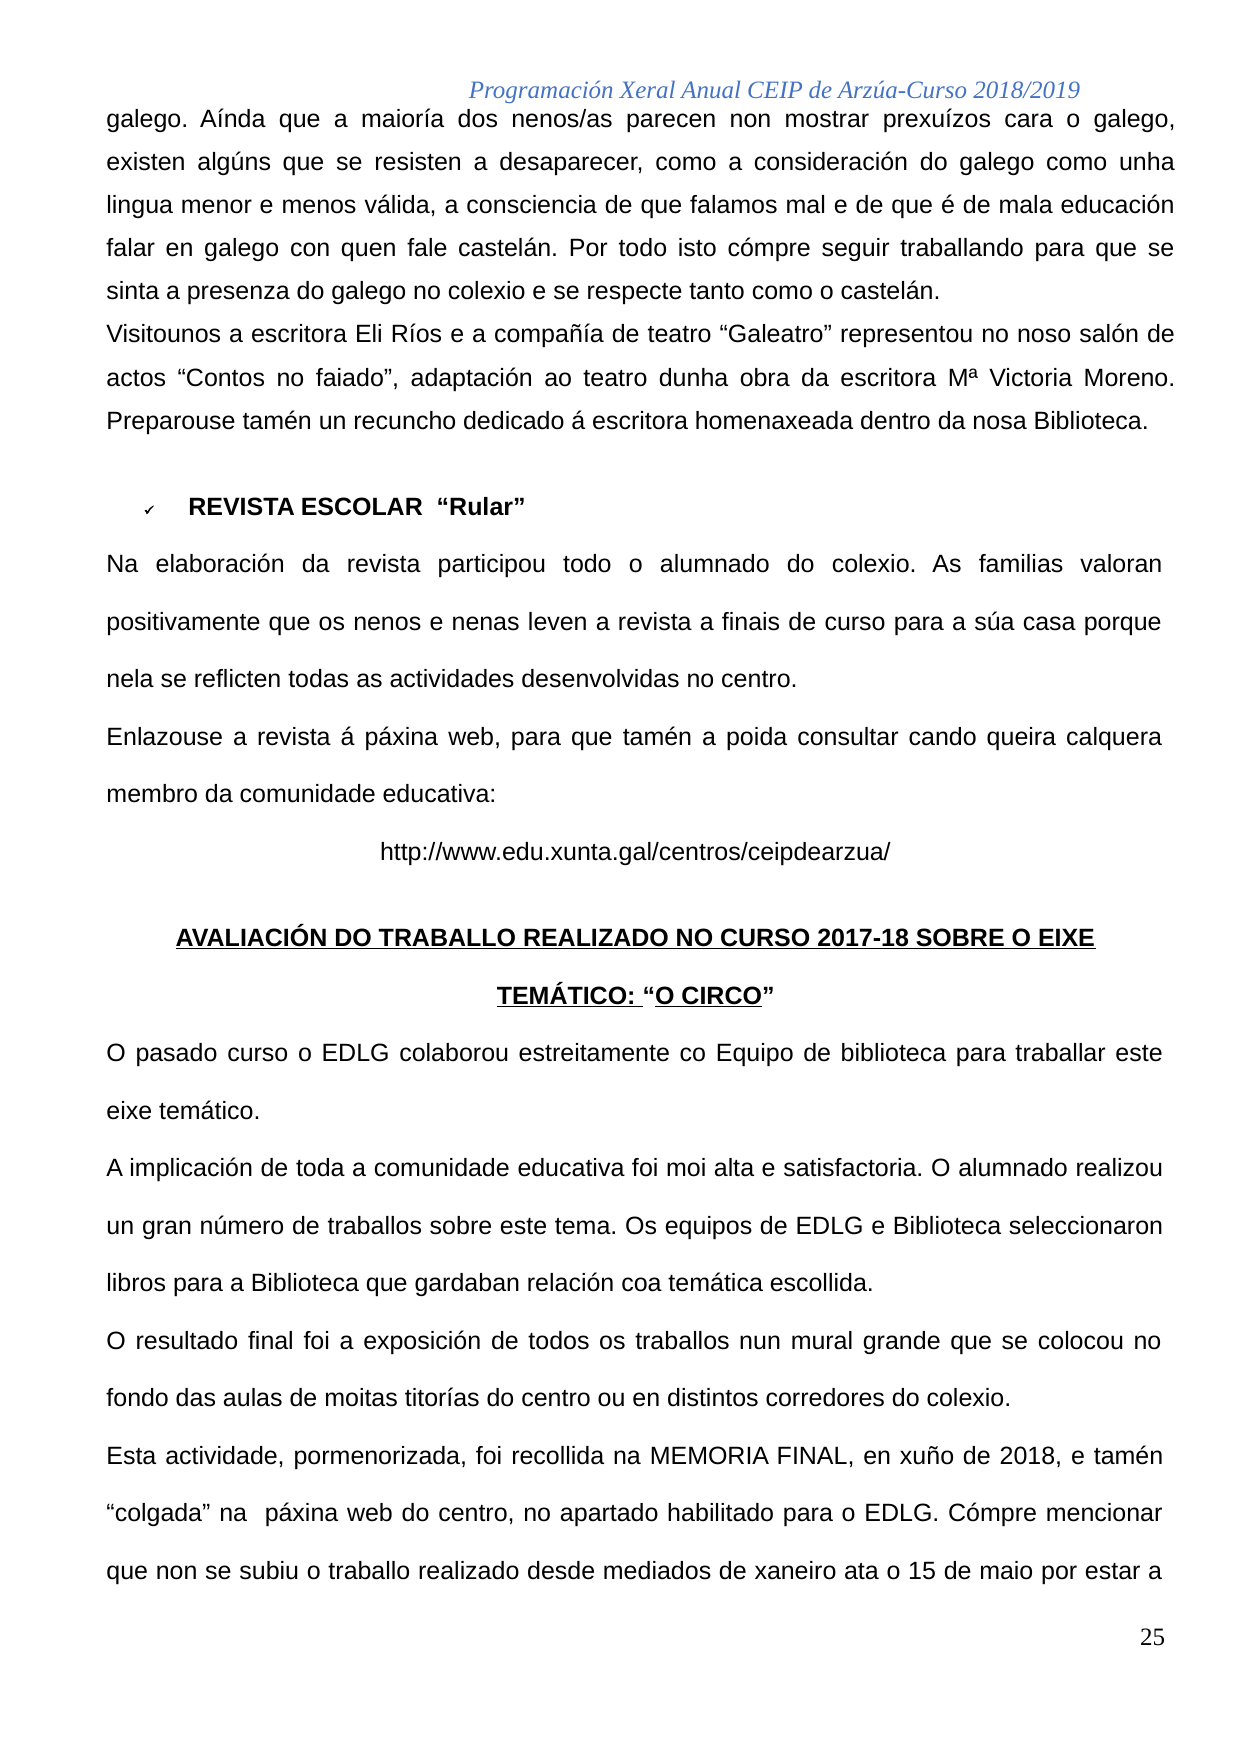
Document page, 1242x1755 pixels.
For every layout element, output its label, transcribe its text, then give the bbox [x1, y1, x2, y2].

text Esta actividade, pormenorizada, foi recollida na MEMORIA FINAL, en xuño de 2018, e tamén “colgada” na páxina web do centro, no apartado habilitado para o EDLG. Cómpre mencionar que non se subiu o traballo realizado desde mediados de xaneiro ata o 15 de maio por estar a [106, 1441, 1164, 1584]
text http://www.edu.xunta.gal/centros/ceipdearzua/ [106, 837, 1164, 866]
text galego. Aínda que a maioría dos nenos/as parecen non mostrar prexuízos cara o galego, existen algúns que se resisten a desaparecer, como a consideración do galego como unha lingua menor e menos válida, a consciencia de que falamos mal e de que é de mala educación falar en galego con quen fale castelán. Por todo isto cómpre seguir traballando para que se sinta a presenza do galego no colexio e se respecte tanto como o castelán. [106, 104, 1177, 305]
text O pasado curso o EDLG colaborou estreitamente co Equipo de biblioteca para traballar este eixe temático. [106, 1038, 1164, 1124]
text Na elaboración da revista participou todo o alumnado do colexio. As familias valoran positivamente que os nenos e nenas leven a revista a finais de curso para a súa casa porque nela se reflicten todas as actividades desenvolvidas no centro. [106, 549, 1164, 693]
text AVALIACIÓN DO TRABALLO REALIZADO NO CURSO 2017-18 SOBRE O EIXE TEMÁTICO: “O CIRCO” [106, 923, 1164, 1009]
text Enlazouse a revista á páxina web, para que tamén a poida consultar cando queira calquera membro da comunidade educativa: [106, 722, 1164, 808]
text Visitounos a escritora Eli Ríos e a compañía de teatro “Galeatro” representou no noso salón de actos “Contos no faiado”, adaptación ao teatro dunha obra da escritora Mª Victoria Moreno. Preparouse tamén un recuncho dedicado á escritora homenaxeada dentro da nosa Biblioteca. [106, 319, 1177, 434]
text A implicación de toda a comunidade educativa foi moi alta e satisfactoria. O alumnado realizou un gran número de traballos sobre este tema. Os equipos de EDLG e Biblioteca seleccionaron libros para a Biblioteca que gardaban relación coa temática escollida. [106, 1153, 1164, 1297]
text O resultado final foi a exposición de todos os traballos nun mural grande que se colocou no fondo das aulas de moitas titorías do centro ou en distintos corredores do colexio. [106, 1326, 1164, 1412]
list REVISTA ESCOLAR “Rular” [144, 492, 1164, 521]
